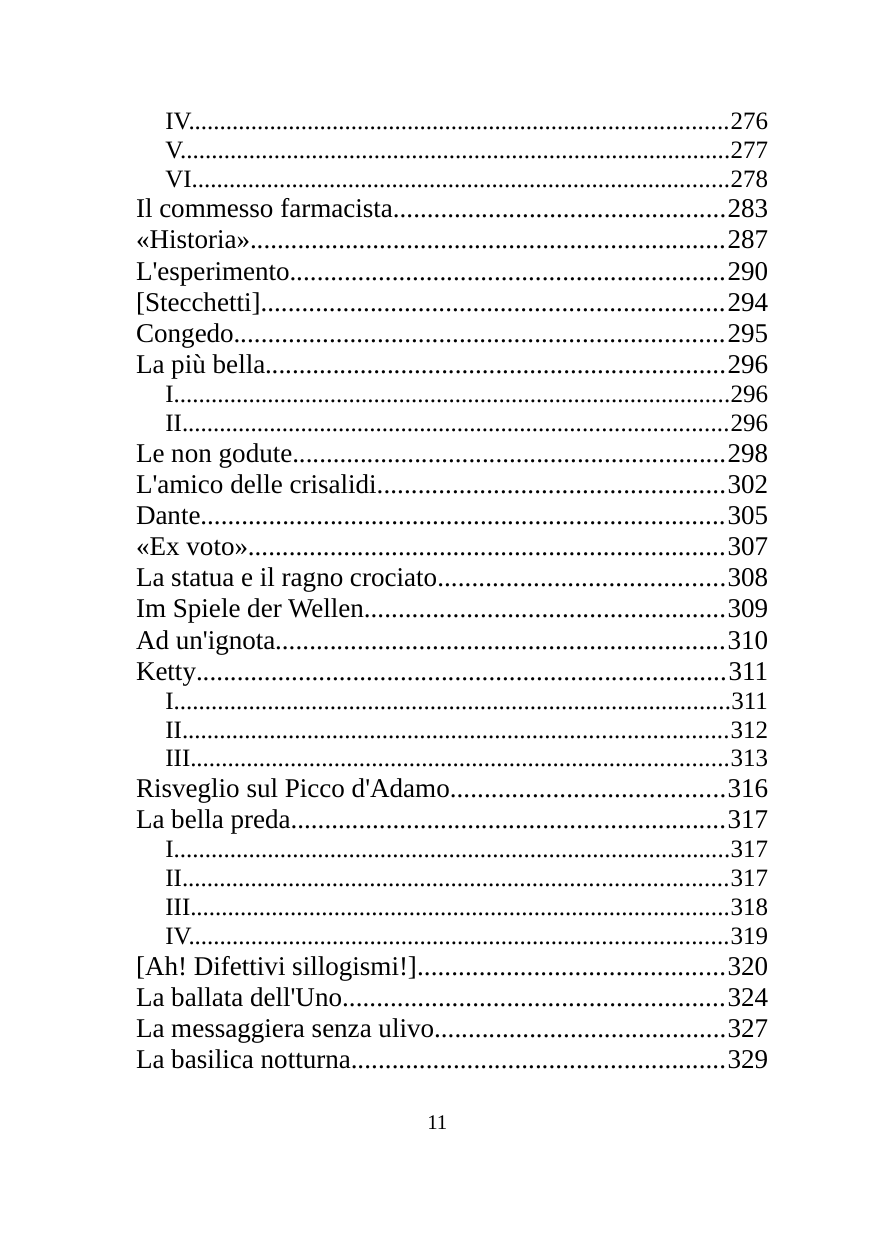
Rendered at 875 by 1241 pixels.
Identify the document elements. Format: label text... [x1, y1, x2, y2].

text L'esperimento 290 [136, 255, 768, 286]
text I. 317 [165, 834, 768, 863]
text IV. 276 [165, 106, 768, 135]
text La basilica notturna 329 [136, 1043, 768, 1074]
text La ballata dell'Uno 324 [136, 981, 768, 1012]
text [Ah! Difettivi sillogismi!] 320 [136, 949, 768, 981]
text La messaggiera senza ulivo 327 [136, 1012, 768, 1043]
text V. 277 [165, 135, 768, 164]
text La più bella 296 [136, 348, 768, 379]
text III. 318 [165, 892, 768, 921]
text «Ex voto» 307 [136, 530, 768, 561]
text «Historia» 287 [136, 224, 768, 255]
text Congedo 295 [136, 317, 768, 348]
text Dante 305 [136, 499, 768, 530]
text Le non godute 298 [136, 437, 768, 468]
text VI. 278 [165, 164, 768, 192]
text I. 296 [165, 379, 768, 408]
text I. 311 [165, 686, 768, 715]
text [Stecchetti] 294 [136, 286, 768, 317]
text Il commesso farmacista 283 [136, 192, 768, 224]
text Ketty 311 [136, 655, 768, 686]
text III. 313 [165, 743, 768, 772]
text La statua e il ragno crociato 308 [136, 561, 768, 593]
text Ad un'ignota 310 [136, 624, 768, 655]
text Risveglio sul Picco d'Adamo 316 [136, 772, 768, 803]
text IV. 319 [165, 921, 768, 949]
text II. 296 [165, 408, 768, 437]
text II. 317 [165, 863, 768, 892]
text L'amico delle crisalidi 302 [136, 468, 768, 499]
text Im Spiele der Wellen 309 [136, 593, 768, 624]
text II. 312 [165, 715, 768, 743]
text La bella preda 317 [136, 803, 768, 834]
